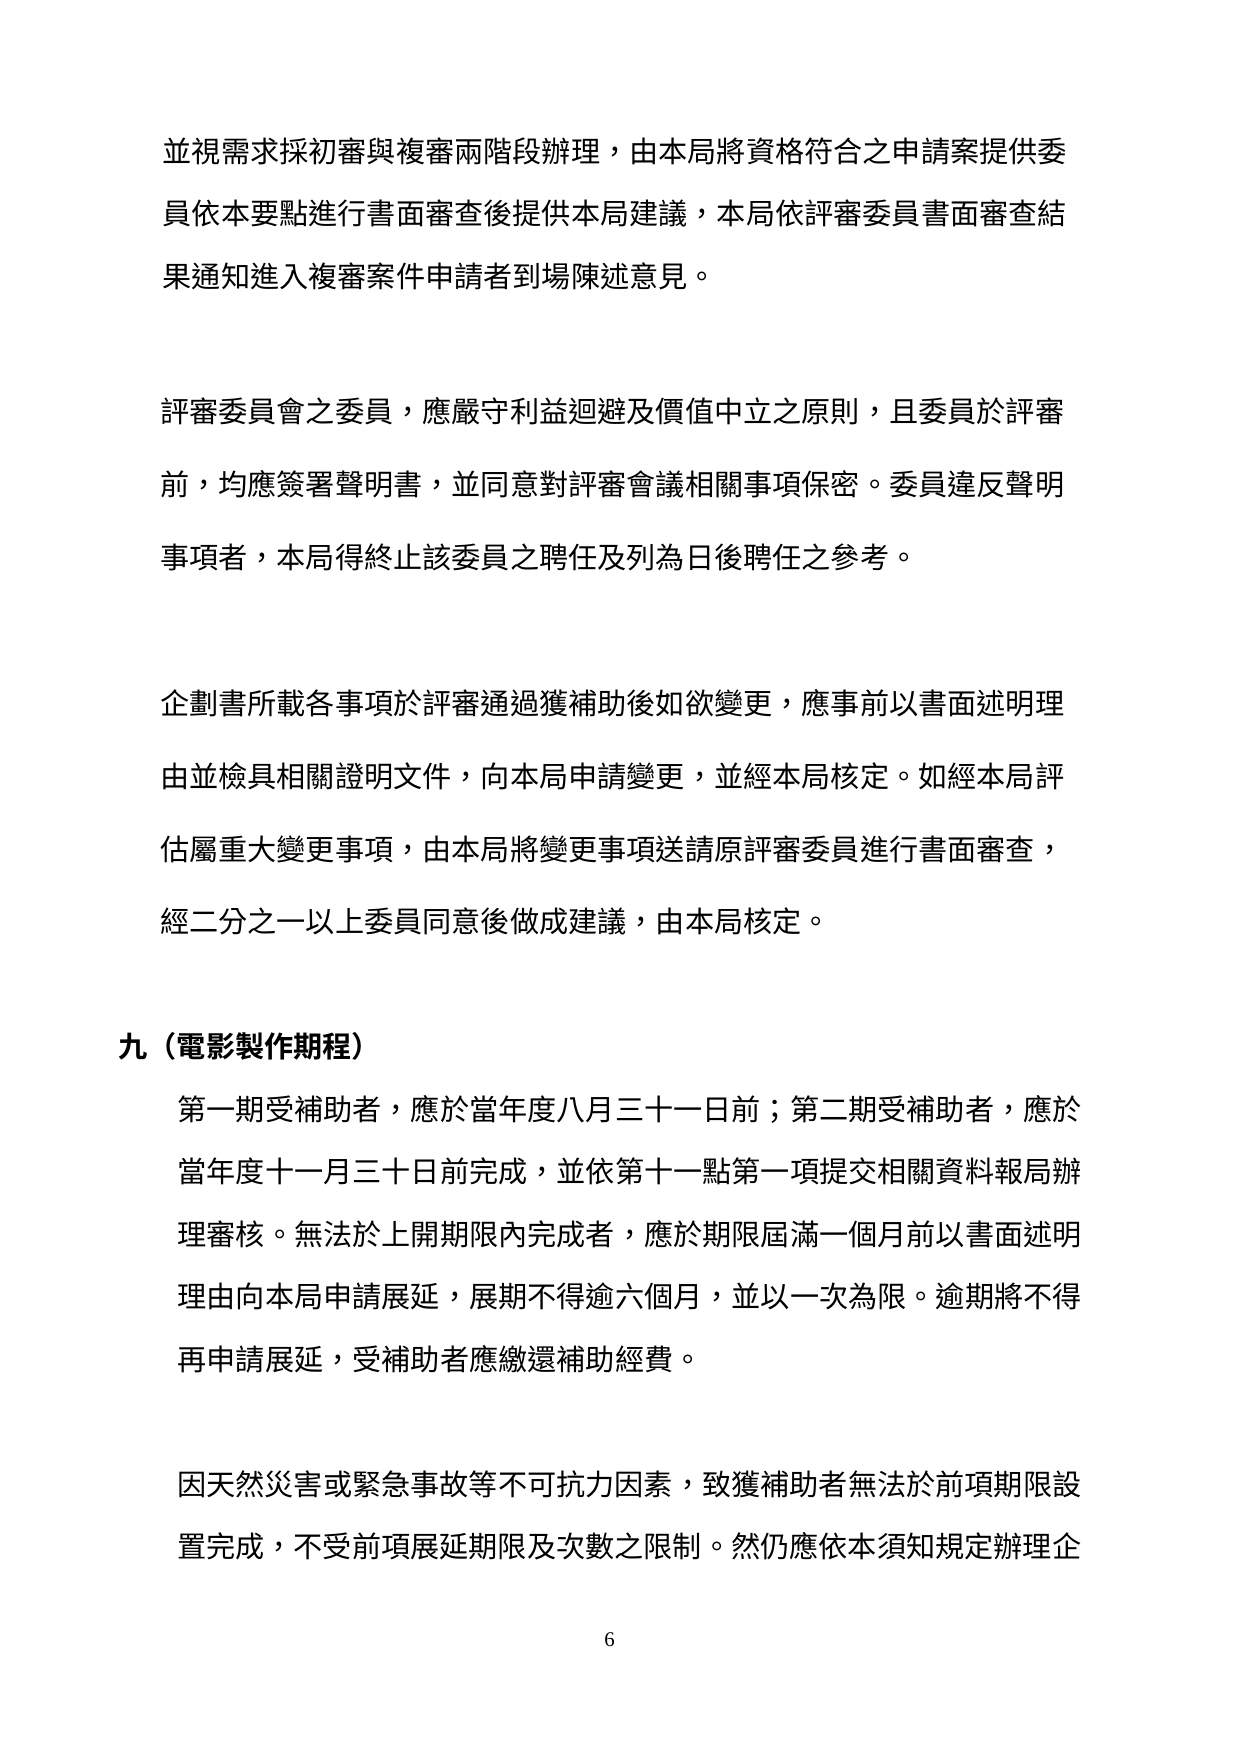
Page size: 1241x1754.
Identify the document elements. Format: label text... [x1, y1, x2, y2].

text 前，均應簽署聲明書，並同意對評審會議相關事項保密。委員違反聲明 [131, 441, 1092, 503]
text 由並檢具相關證明文件，向本局申請變更，並經本局核定。如經本局評 [131, 733, 1092, 795]
text 事項者，本局得終止該委員之聘任及列為日後聘任之參考。 [131, 514, 1092, 576]
text 九（電影製作期程） 第一期受補助者，應於當年度八月三十一日前；第二期受補助者，應於當年度十一月三十日前完成，並依第十一點第一項提交相關資料報局辦理審核。無法於上開期限內完成者，應於期限屆滿一個月前以書面述明理由向本局申請展延，展期不得逾六個月，並以一次為限。逾期將不得再申請展延，受補助者應繳還補助經費。 [118, 1003, 1092, 1378]
text 經二分之一以上委員同意後做成建議，由本局核定。 [131, 878, 1092, 941]
text 因天然災害或緊急事故等不可抗力因素，致獲補助者無法於前項期限設置完成，不受前項展延期限及次數之限制。然仍應依本須知規定辦理企 [177, 1441, 1092, 1566]
text 估屬重大變更事項，由本局將變更事項送請原評審委員進行書面審查， [131, 806, 1092, 868]
text 企劃書所載各事項於評審通過獲補助後如欲變更，應事前以書面述明理 [131, 660, 1092, 722]
text 評審委員會之委員，應嚴守利益迴避及價值中立之原則，且委員於評審 [131, 368, 1092, 431]
text 並視需求採初審與複審兩階段辦理，由本局將資格符合之申請案提供委員依本要點進行書面審查後提供本局建議，本局依評審委員書面審查結果通知進入複審案件申請者到場陳述意見。 [118, 108, 1092, 358]
